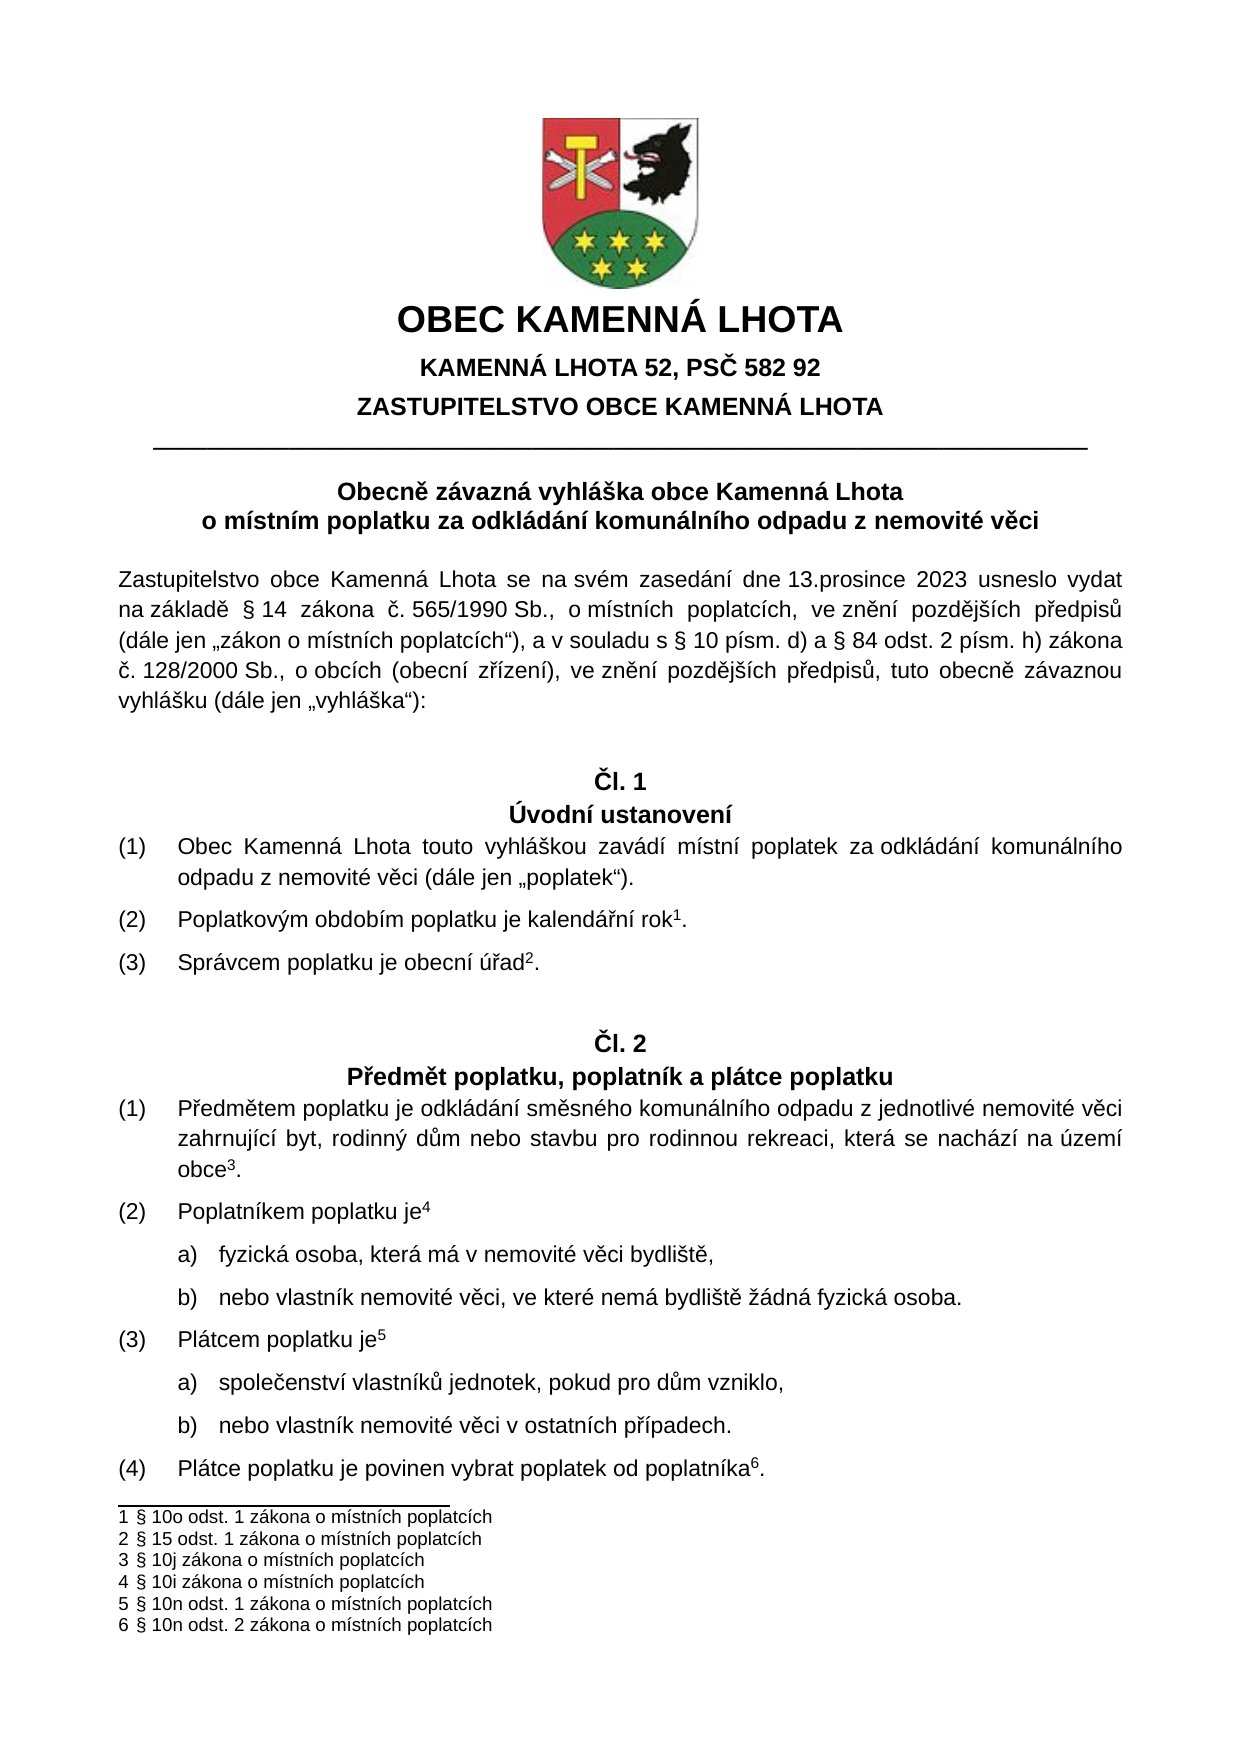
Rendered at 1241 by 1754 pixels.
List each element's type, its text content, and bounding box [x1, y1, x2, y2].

list nebo vlastník nemovité věci, ve které nemá bydliště žádná fyzická osoba. [177, 1284, 1122, 1310]
subtitle Obecně závazná vyhláška obce Kamenná Lhota o místním poplatku za odkládání komunálního odpadu z nemovité věci [118, 477, 1122, 535]
list Předmětem poplatku je odkládání směsného komunálního odpadu z jednotlivé nemovité věci zahrnující byt, rodinný dům nebo stavbu pro rodinnou rekreaci, která se nachází na území obce. [118, 1095, 1122, 1182]
list Správcem poplatku je obecní úřad. [118, 949, 1122, 975]
list fyzická osoba, která má v nemovité věci bydliště, [177, 1241, 1122, 1267]
list § 10n odst. 1 zákona o místních poplatcích [118, 1592, 1122, 1614]
list § 10i zákona o místních poplatcích [118, 1571, 1122, 1592]
list Plátce poplatku je povinen vybrat poplatek od poplatníka. [118, 1454, 1122, 1481]
text KAMENNÁ LHOTA 52, PSČ 582 92 [118, 353, 1122, 382]
list společenství vlastníků jednotek, pokud pro dům vzniklo, [177, 1369, 1122, 1395]
text ZASTUPITELSTVO OBCE KAMENNÁ LHOTA _____________________________________________________________________ [118, 390, 1122, 453]
list Obec Kamenná Lhota touto vyhláškou zavádí místní poplatek za odkládání komunálního odpadu z nemovité věci (dále jen „poplatek“). [118, 833, 1122, 890]
list § 15 odst. 1 zákona o místních poplatcích [118, 1528, 1122, 1549]
list Poplatníkem poplatku je [118, 1198, 1122, 1224]
text OBEC KAMENNÁ LHOTA [118, 297, 1122, 340]
text Zastupitelstvo obce Kamenná Lhota se na svém zasedání dne 13.prosince 2023 usneslo vydat na základě § 14 zákona č. 565/1990 Sb., o místních poplatcích, ve znění pozdějších předpisů (dále jen „zákon o místních poplatcích“), a v souladu s § 10 písm. d) a § 84 odst. 2 písm. h) zákona č. 128/2000 Sb., o obcích (obecní zřízení), ve znění pozdějších předpisů, tuto obecně závaznou vyhlášku (dále jen „vyhláška“): [118, 566, 1122, 713]
list § 10n odst. 2 zákona o místních poplatcích [118, 1614, 1122, 1635]
list § 10j zákona o místních poplatcích [118, 1549, 1122, 1571]
list § 10o odst. 1 zákona o místních poplatcích [118, 1506, 1122, 1528]
subtitle Čl. 2 Předmět poplatku, poplatník a plátce poplatku [118, 1029, 1122, 1091]
subtitle Čl. 1 Úvodní ustanovení [118, 767, 1122, 829]
list nebo vlastník nemovité věci v ostatních případech. [177, 1412, 1122, 1438]
list Plátcem poplatku je [118, 1326, 1122, 1353]
list Poplatkovým obdobím poplatku je kalendářní rok. [118, 906, 1122, 932]
